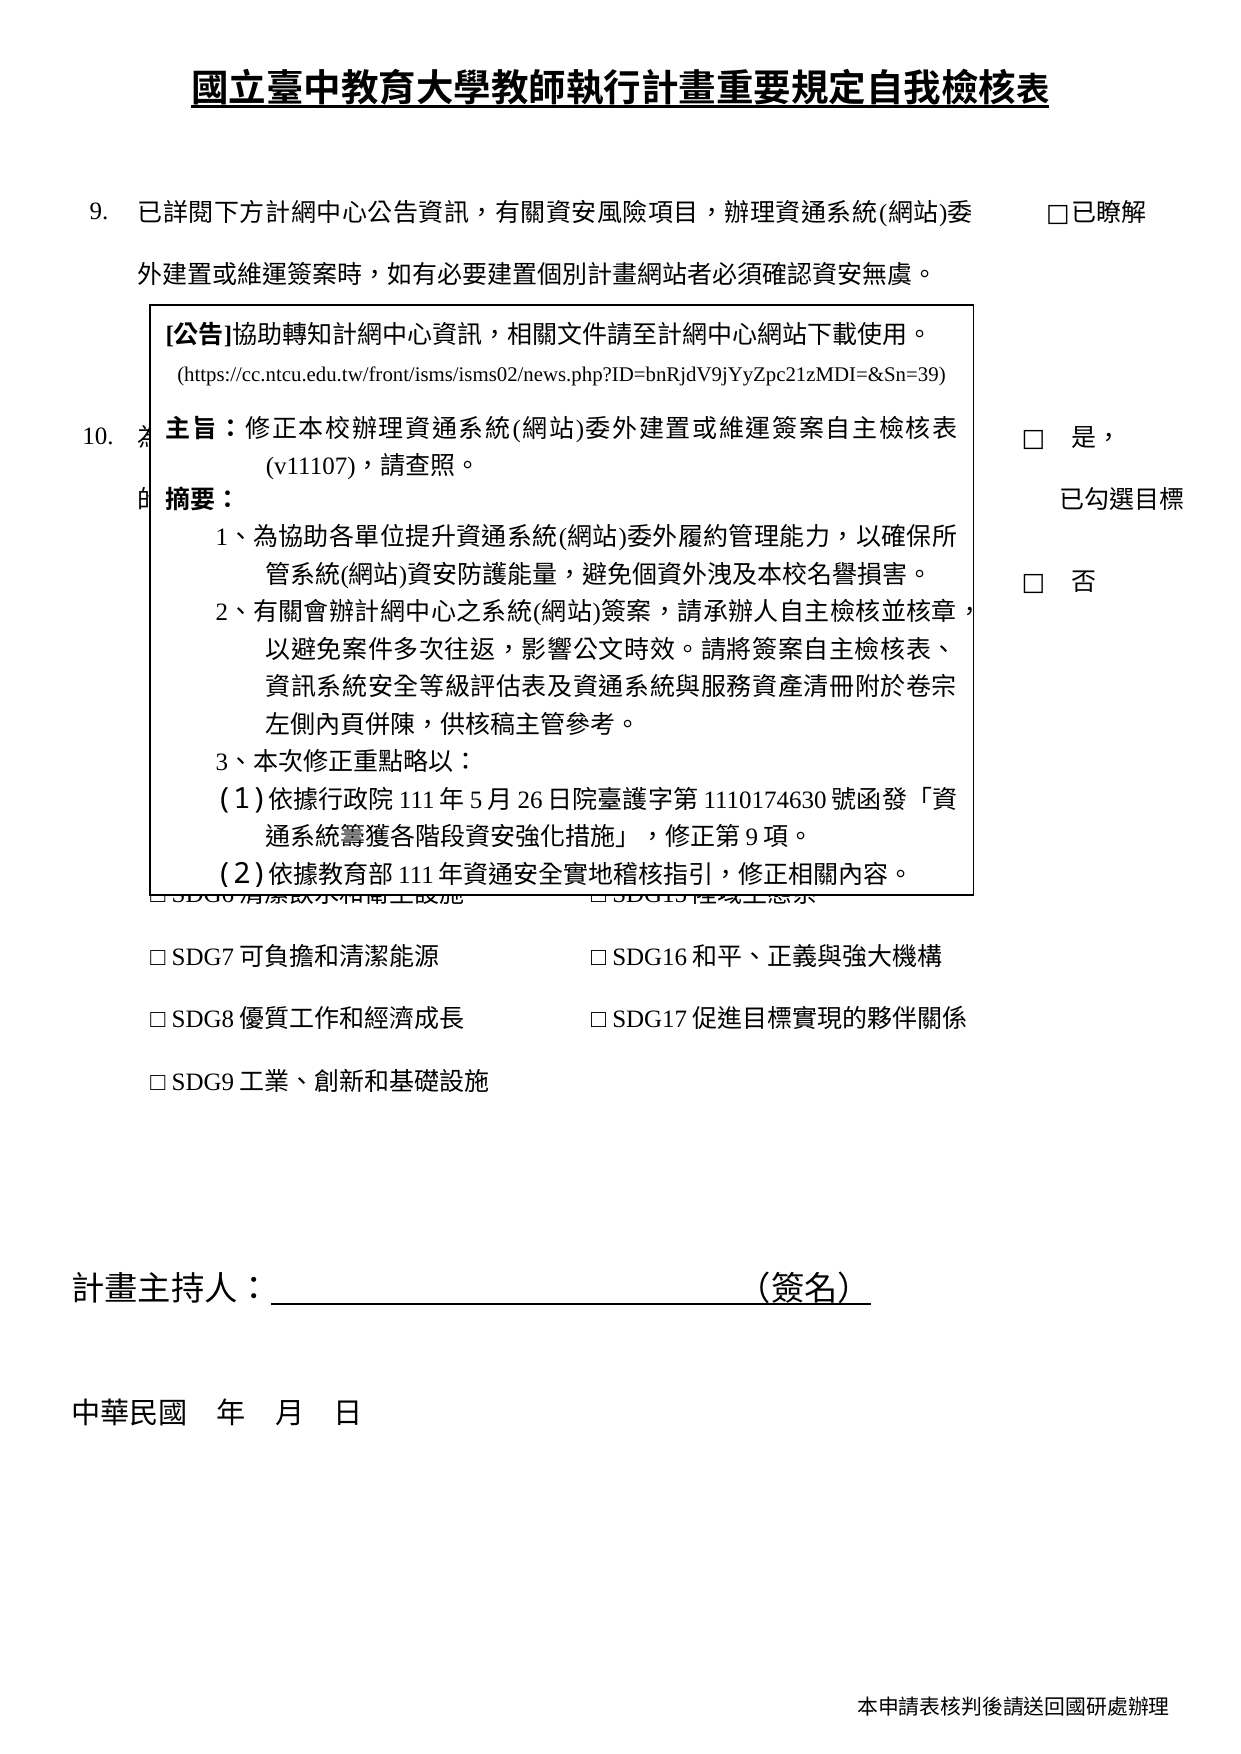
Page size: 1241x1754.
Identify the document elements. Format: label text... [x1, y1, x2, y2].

text 國立臺中教育大學教師執行計畫重要規定自我檢核表 [71, 44, 1169, 106]
table_cell [151, 306, 973, 894]
table_cell [71, 294, 126, 356]
table_cell 為因應教育部調查本校永續發展措施，此計畫是否符合聯合國在2015年發表的17項永續發展目標（SDGs, Sustainable Development Goals，簡稱SDGs） [974, 356, 998, 538]
table_cell 10. [71, 356, 126, 1119]
table_header 已瞭解 [998, 169, 1219, 294]
text 計畫主持人： （簽名） [71, 1244, 1169, 1306]
table_cell 是， 已勾選目標 否 [998, 356, 1219, 1119]
text 中華民國 年 月 日 [71, 1369, 1169, 1431]
table_header 9. [71, 169, 126, 294]
table_cell □ SDG1消除貧窮 □ SDG2消除飢餓 □ SDG3良好健康與福址 □ SDG4優質教育 □ SDG5性別平等 □ SDG6清潔飲水和衛生設施 □ SDG7可負擔和清潔能源 □ SDG8優質工作和經濟成長 □ SDG9工業、創新和基礎設施 [126, 538, 554, 1119]
table_header 已詳閱下方計網中心公告資訊，有關資安風險項目，辦理資通系統(網站)委外建置或維運簽案時，如有必要建置個別計畫網站者必須確認資安無虞。 [126, 169, 998, 294]
table_cell □ SDG10縮小不平等 □ SDG11永續城市和社區 □ SDG12負責任的消費和生產 □ SDG13氣候行動 □ SDG14海洋生態系 □ SDG15陸域生態系 □ SDG16和平、正義與強大機構 □ SDG17促進目標實現的夥伴關係 [555, 538, 998, 1119]
table_cell [126, 294, 1219, 356]
table_cell 為因應教育部調查本校永續發展措施，此計畫是否符合聯合國在2015年發表的17項永續發展目標（SDGs, Sustainable Development Goals，簡稱SDGs） [126, 356, 149, 538]
